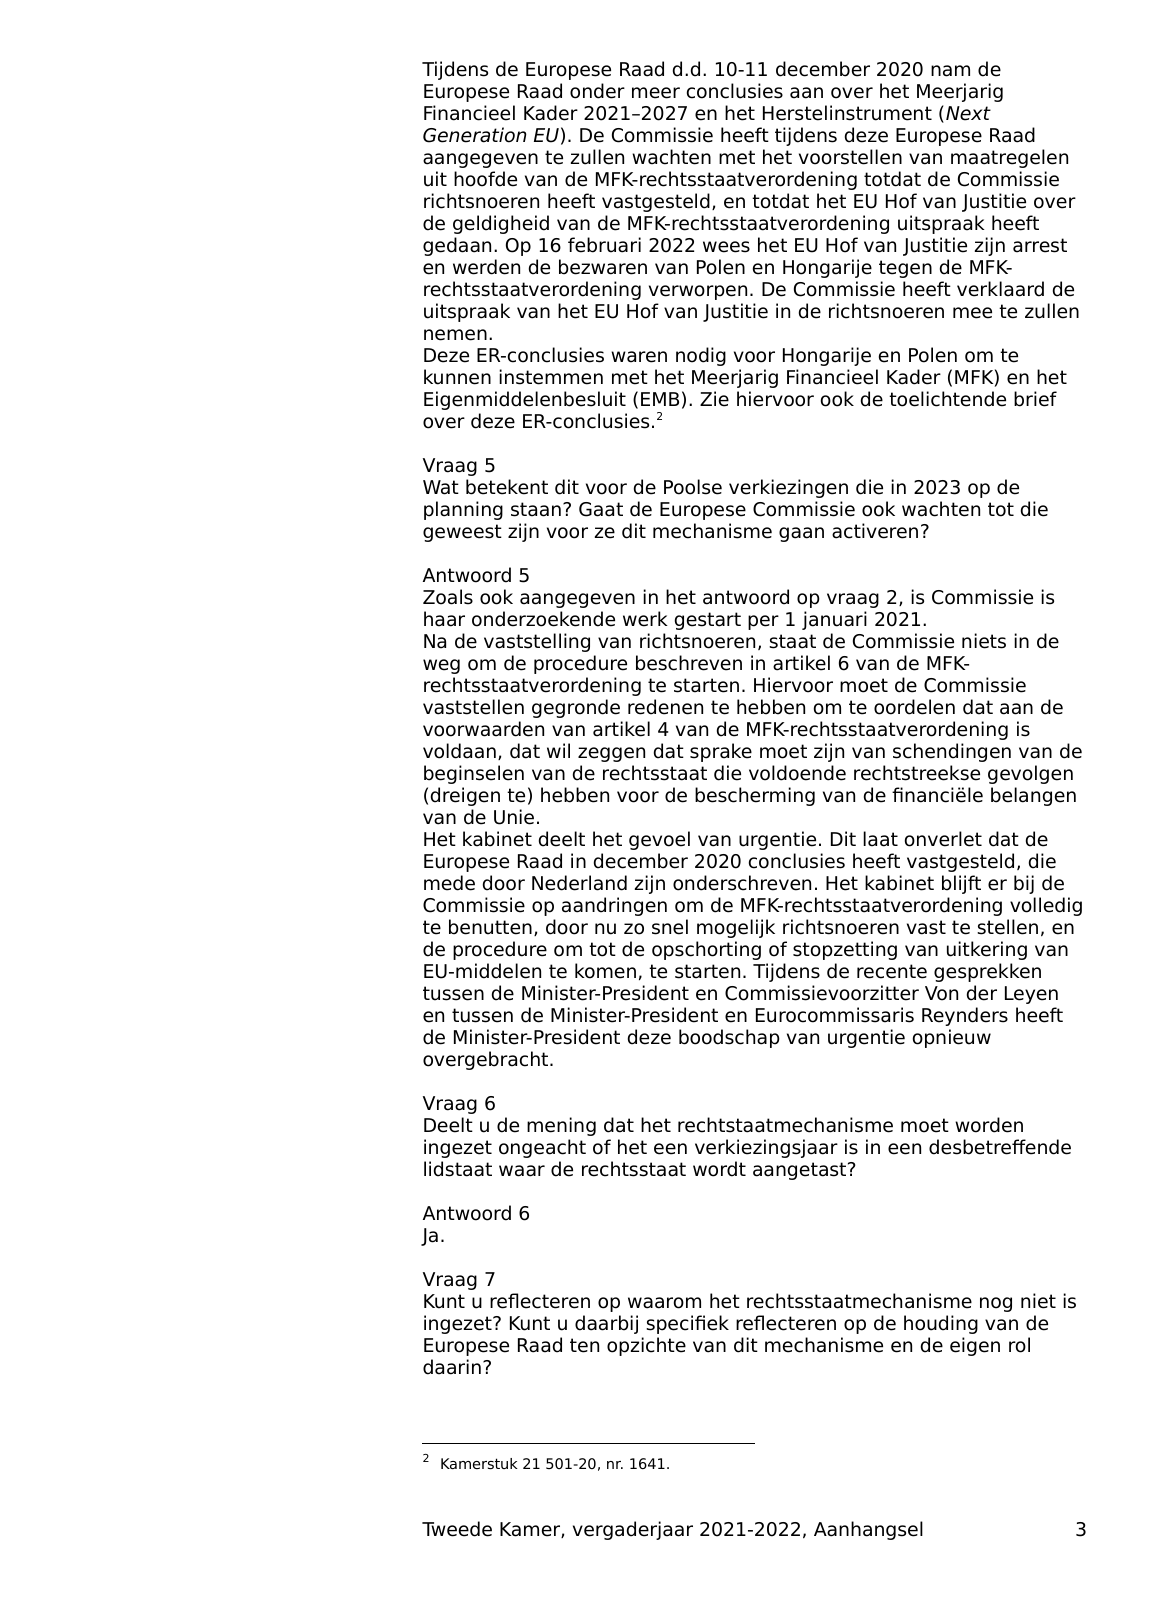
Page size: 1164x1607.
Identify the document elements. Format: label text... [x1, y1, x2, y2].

text Wat betekent dit voor de Poolse verkiezingen die in 2023 op de planning staan? Gaat de Europese Commissie ook wachten tot die geweest zijn voor ze dit mechanisme gaan activeren? [422, 477, 1087, 543]
text Het kabinet deelt het gevoel van urgentie. Dit laat onverlet dat de Europese Raad in december 2020 conclusies heeft vastgesteld, die mede door Nederland zijn onderschreven. Het kabinet blijft er bij de Commissie op aandringen om de MFK-rechtsstaatverordening volledig te benutten, door nu zo snel mogelijk richtsnoeren vast te stellen, en de procedure om tot de opschorting of stopzetting van uitkering van EU-middelen te komen, te starten. Tijdens de recente gesprekken tussen de Minister-President en Commissievoorzitter Von der Leyen en tussen de Minister-President en Eurocommissaris Reynders heeft de Minister-President deze boodschap van urgentie opnieuw overgebracht. [422, 829, 1087, 1071]
text Vraag 7 [422, 1269, 1087, 1291]
text Kamerstuk 21 501-20, nr. 1641. [422, 1452, 1087, 1474]
text Na de vaststelling van richtsnoeren, staat de Commissie niets in de weg om de procedure beschreven in artikel 6 van de MFK-rechtsstaatverordening te starten. Hiervoor moet de Commissie vaststellen gegronde redenen te hebben om te oordelen dat aan de voorwaarden van artikel 4 van de MFK-rechtsstaatverordening is voldaan, dat wil zeggen dat sprake moet zijn van schendingen van de beginselen van de rechtsstaat die voldoende rechtstreekse gevolgen (dreigen te) hebben voor de bescherming van de financiële belangen van de Unie. [422, 631, 1087, 829]
text Deze ER-conclusies waren nodig voor Hongarije en Polen om te kunnen instemmen met het Meerjarig Financieel Kader (MFK) en het Eigenmiddelenbesluit (EMB). Zie hiervoor ook de toelichtende brief over deze ER-conclusies. [422, 345, 1087, 433]
text Vraag 6 [422, 1093, 1087, 1115]
text Vraag 5 [422, 455, 1087, 477]
text Antwoord 6 [422, 1203, 1087, 1225]
text Antwoord 5 [422, 565, 1087, 587]
text Zoals ook aangegeven in het antwoord op vraag 2, is Commissie is haar onderzoekende werk gestart per 1 januari 2021. [422, 587, 1087, 631]
text Ja. [422, 1225, 1087, 1247]
text Kunt u reflecteren op waarom het rechtsstaatmechanisme nog niet is ingezet? Kunt u daarbij specifiek reflecteren op de houding van de Europese Raad ten opzichte van dit mechanisme en de eigen rol daarin? [422, 1291, 1087, 1379]
text Tijdens de Europese Raad d.d. 10-11 december 2020 nam de Europese Raad onder meer conclusies aan over het Meerjarig Financieel Kader 2021–2027 en het Herstelinstrument (Next Generation EU). De Commissie heeft tijdens deze Europese Raad aangegeven te zullen wachten met het voorstellen van maatregelen uit hoofde van de MFK-rechtsstaatverordening totdat de Commissie richtsnoeren heeft vastgesteld, en totdat het EU Hof van Justitie over de geldigheid van de MFK-rechtsstaatverordening uitspraak heeft gedaan. Op 16 februari 2022 wees het EU Hof van Justitie zijn arrest en werden de bezwaren van Polen en Hongarije tegen de MFK-rechtsstaatverordening verworpen. De Commissie heeft verklaard de uitspraak van het EU Hof van Justitie in de richtsnoeren mee te zullen nemen. [422, 59, 1087, 345]
text Deelt u de mening dat het rechtstaatmechanisme moet worden ingezet ongeacht of het een verkiezingsjaar is in een desbetreffende lidstaat waar de rechtsstaat wordt aangetast? [422, 1115, 1087, 1181]
